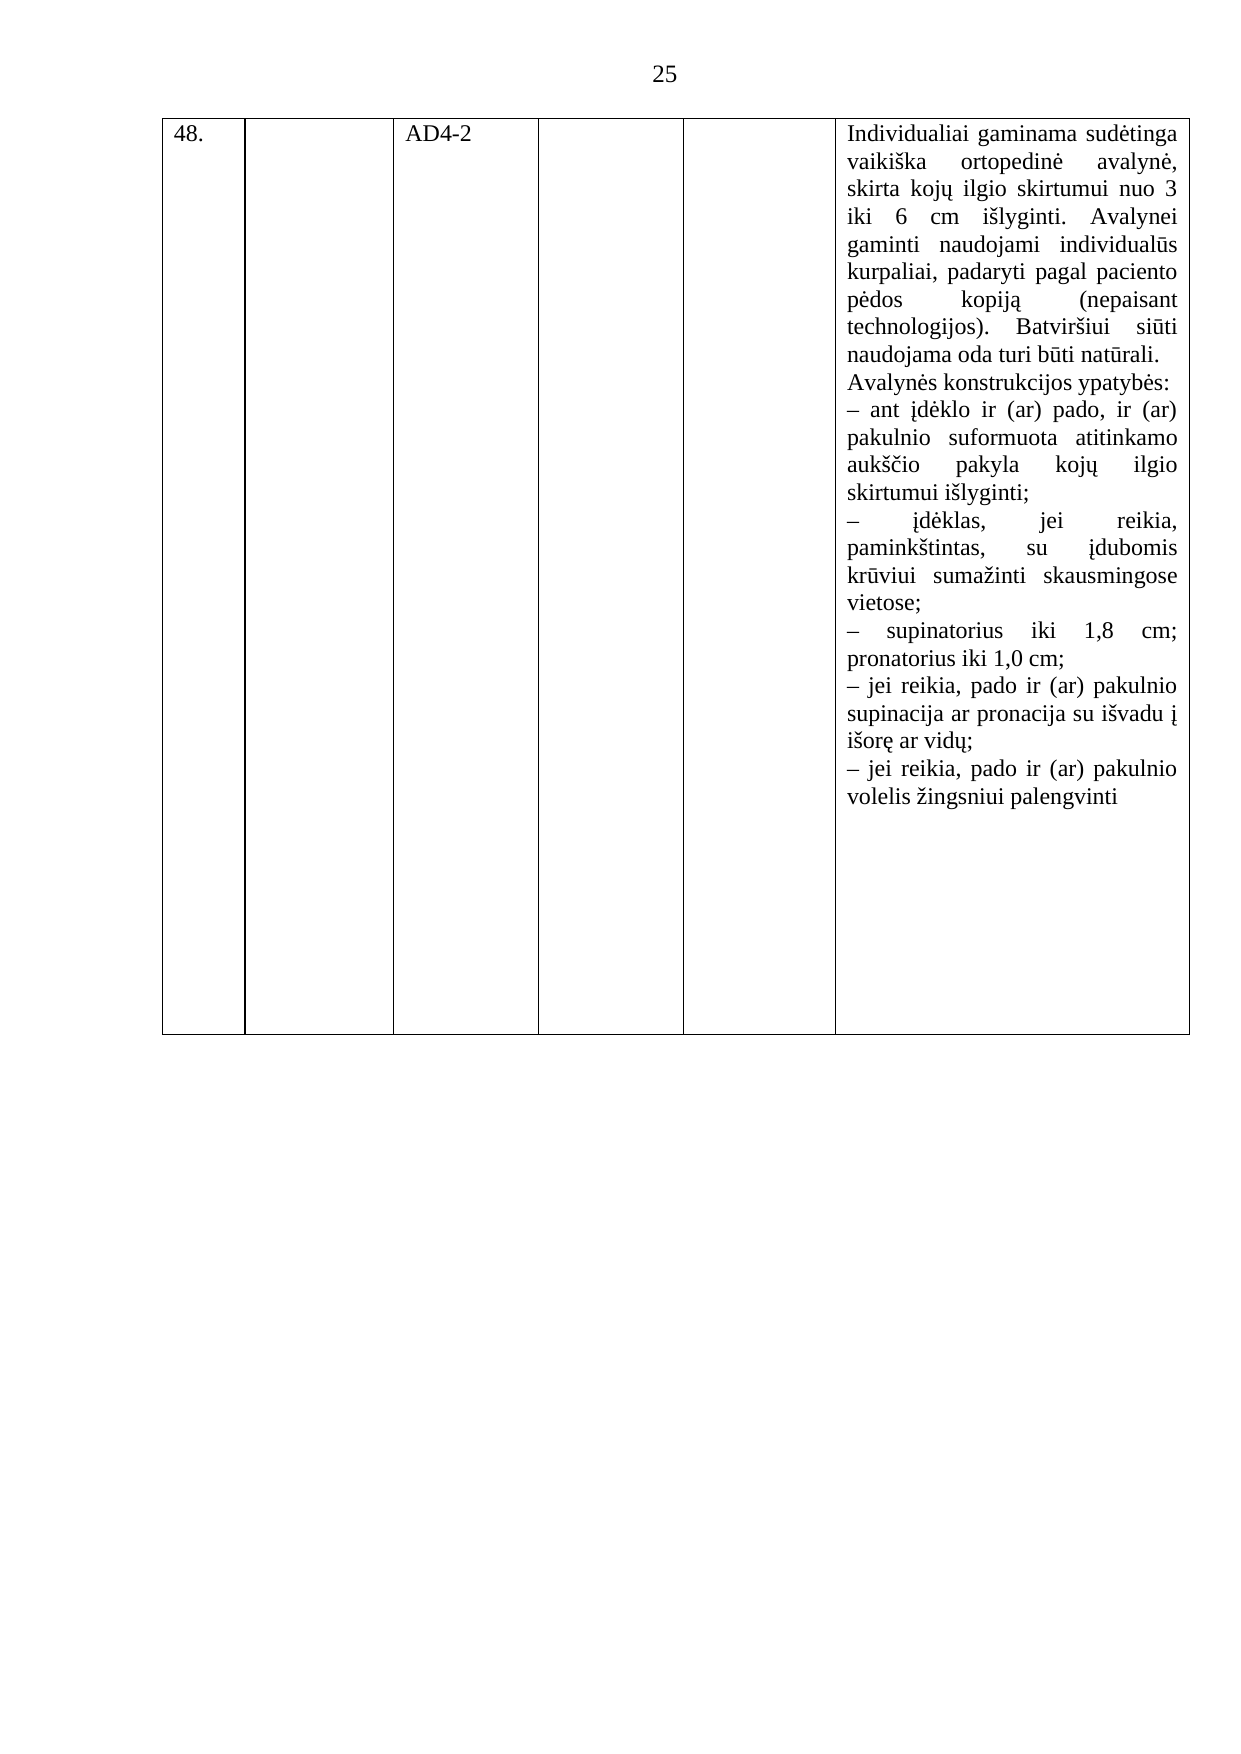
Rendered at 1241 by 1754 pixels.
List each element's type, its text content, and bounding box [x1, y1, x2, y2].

table_cell [246, 119, 393, 1033]
table_cell [684, 119, 835, 1033]
table_cell [539, 119, 683, 1033]
table_cell AD4-2 [394, 119, 538, 1033]
table_cell Individualiai gaminama sudėtinga vaikiška ortopedinė avalynė, skirta kojų ilgio skirtumui nuo 3 iki 6 cm išlyginti. Avalynei gaminti naudojami individualūs kurpaliai, padaryti pagal paciento pėdos kopiją (nepaisant technologijos). Batviršiui siūti naudojama oda turi būti natūrali. Avalynės konstrukcijos ypatybės: – ant įdėklo ir (ar) pado, ir (ar) pakulnio suformuota atitinkamo aukščio pakyla kojų ilgio skirtumui išlyginti; – įdėklas, jei reikia, paminkštintas, su įdubomis krūviui sumažinti skausmingose vietose; – supinatorius iki 1,8 cm; pronatorius iki 1,0 cm; – jei reikia, pado ir (ar) pakulnio supinacija ar pronacija su išvadu į išorę ar vidų; – jei reikia, pado ir (ar) pakulnio volelis žingsniui palengvinti [836, 119, 1189, 1033]
table_cell 48. [163, 119, 244, 1033]
